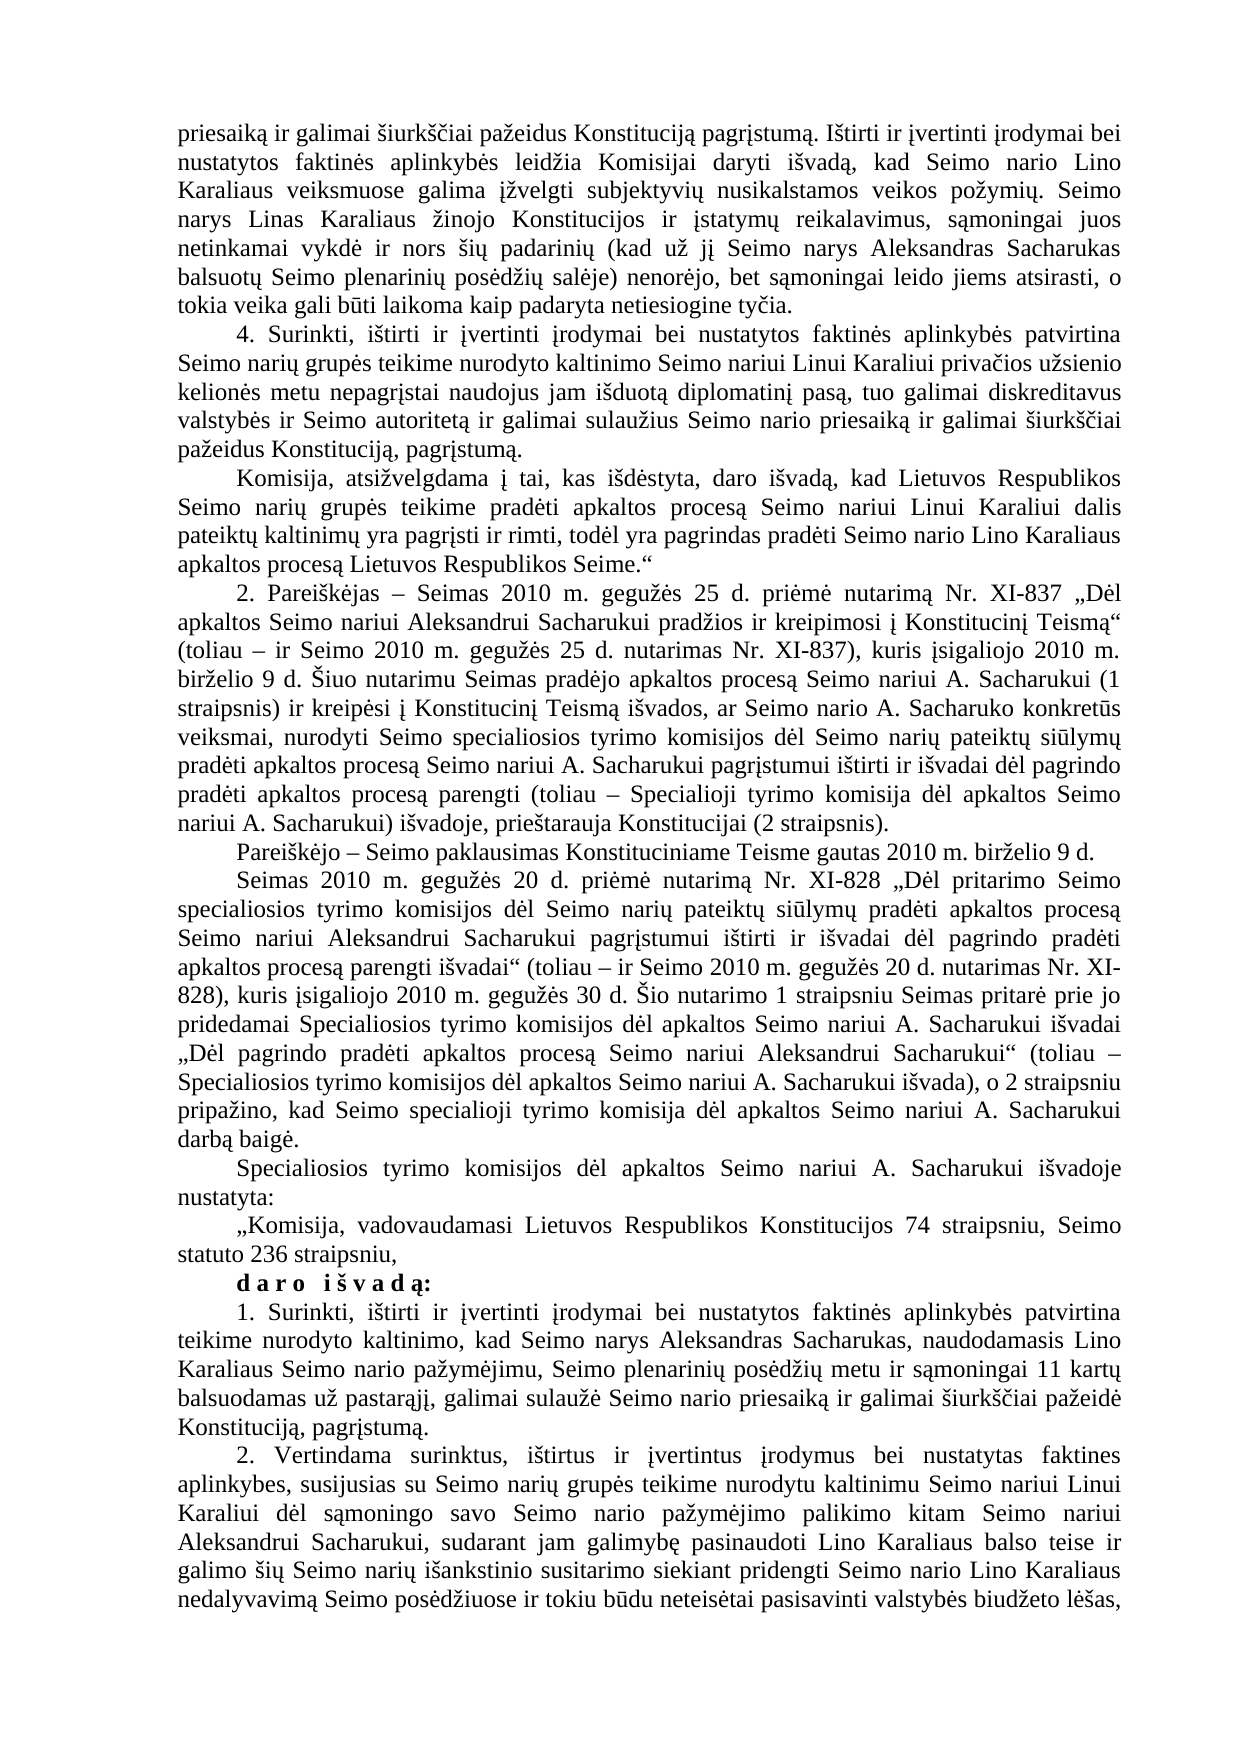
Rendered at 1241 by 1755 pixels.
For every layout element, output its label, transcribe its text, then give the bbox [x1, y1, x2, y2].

text 2. Pareiškėjas – Seimas 2010 m. gegužės 25 d. priėmė nutarimą Nr. XI-837 „Dėl apkaltos Seimo nariui Aleksandrui Sacharukui pradžios ir kreipimosi į Konstitucinį Teismą“ (toliau – ir Seimo 2010 m. gegužės 25 d. nutarimas Nr. XI-837), kuris įsigaliojo 2010 m. birželio 9 d. Šiuo nutarimu Seimas pradėjo apkaltos procesą Seimo nariui A. Sacharukui (1 straipsnis) ir kreipėsi į Konstitucinį Teismą išvados, ar Seimo nario A. Sacharuko konkretūs veiksmai, nurodyti Seimo specialiosios tyrimo komisijos dėl Seimo narių pateiktų siūlymų pradėti apkaltos procesą Seimo nariui A. Sacharukui pagrįstumui ištirti ir išvadai dėl pagrindo pradėti apkaltos procesą parengti (toliau – Specialioji tyrimo komisija dėl apkaltos Seimo nariui A. Sacharukui) išvadoje, prieštarauja Konstitucijai (2 straipsnis). [177, 578, 1122, 837]
text 2. Vertindama surinktus, ištirtus ir įvertintus įrodymus bei nustatytas faktines aplinkybes, susijusias su Seimo narių grupės teikime nurodytu kaltinimu Seimo nariui Linui Karaliui dėl sąmoningo savo Seimo nario pažymėjimo palikimo kitam Seimo nariui Aleksandrui Sacharukui, sudarant jam galimybę pasinaudoti Lino Karaliaus balso teise ir galimo šių Seimo narių išankstinio susitarimo siekiant pridengti Seimo nario Lino Karaliaus nedalyvavimą Seimo posėdžiuose ir tokiu būdu neteisėtai pasisavinti valstybės biudžeto lėšas, [177, 1441, 1122, 1613]
text 4. Surinkti, ištirti ir įvertinti įrodymai bei nustatytos faktinės aplinkybės patvirtina Seimo narių grupės teikime nurodyto kaltinimo Seimo nariui Linui Karaliui privačios užsienio kelionės metu nepagrįstai naudojus jam išduotą diplomatinį pasą, tuo galimai diskreditavus valstybės ir Seimo autoritetą ir galimai sulaužius Seimo nario priesaiką ir galimai šiurkščiai pažeidus Konstituciją, pagrįstumą. [177, 319, 1122, 463]
text Seimas 2010 m. gegužės 20 d. priėmė nutarimą Nr. XI-828 „Dėl pritarimo Seimo specialiosios tyrimo komisijos dėl Seimo narių pateiktų siūlymų pradėti apkaltos procesą Seimo nariui Aleksandrui Sacharukui pagrįstumui ištirti ir išvadai dėl pagrindo pradėti apkaltos procesą parengti išvadai“ (toliau – ir Seimo 2010 m. gegužės 20 d. nutarimas Nr. XI-828), kuris įsigaliojo 2010 m. gegužės 30 d. Šio nutarimo 1 straipsniu Seimas pritarė prie jo pridedamai Specialiosios tyrimo komisijos dėl apkaltos Seimo nariui A. Sacharukui išvadai „Dėl pagrindo pradėti apkaltos procesą Seimo nariui Aleksandrui Sacharukui“ (toliau – Specialiosios tyrimo komisijos dėl apkaltos Seimo nariui A. Sacharukui išvada), o 2 straipsniu pripažino, kad Seimo specialioji tyrimo komisija dėl apkaltos Seimo nariui A. Sacharukui darbą baigė. [177, 866, 1122, 1153]
text Komisija, atsižvelgdama į tai, kas išdėstyta, daro išvadą, kad Lietuvos Respublikos Seimo narių grupės teikime pradėti apkaltos procesą Seimo nariui Linui Karaliui dalis pateiktų kaltinimų yra pagrįsti ir rimti, todėl yra pagrindas pradėti Seimo nario Lino Karaliaus apkaltos procesą Lietuvos Respublikos Seime.“ [177, 463, 1122, 578]
text 1. Surinkti, ištirti ir įvertinti įrodymai bei nustatytos faktinės aplinkybės patvirtina teikime nurodyto kaltinimo, kad Seimo narys Aleksandras Sacharukas, naudodamasis Lino Karaliaus Seimo nario pažymėjimu, Seimo plenarinių posėdžių metu ir sąmoningai 11 kartų balsuodamas už pastarąjį, galimai sulaužė Seimo nario priesaiką ir galimai šiurkščiai pažeidė Konstituciją, pagrįstumą. [177, 1297, 1122, 1441]
text Specialiosios tyrimo komisijos dėl apkaltos Seimo nariui A. Sacharukui išvadoje nustatyta: [177, 1153, 1122, 1211]
text „Komisija, vadovaudamasi Lietuvos Respublikos Konstitucijos 74 straipsniu, Seimo statuto 236 straipsniu, [177, 1211, 1122, 1268]
text d a r o i š v a d ą: [177, 1268, 1122, 1297]
text Pareiškėjo – Seimo paklausimas Konstituciniame Teisme gautas 2010 m. birželio 9 d. [177, 837, 1122, 866]
text priesaiką ir galimai šiurkščiai pažeidus Konstituciją pagrįstumą. Ištirti ir įvertinti įrodymai bei nustatytos faktinės aplinkybės leidžia Komisijai daryti išvadą, kad Seimo nario Lino Karaliaus veiksmuose galima įžvelgti subjektyvių nusikalstamos veikos požymių. Seimo narys Linas Karaliaus žinojo Konstitucijos ir įstatymų reikalavimus, sąmoningai juos netinkamai vykdė ir nors šių padarinių (kad už jį Seimo narys Aleksandras Sacharukas balsuotų Seimo plenarinių posėdžių salėje) nenorėjo, bet sąmoningai leido jiems atsirasti, o tokia veika gali būti laikoma kaip padaryta netiesiogine tyčia. [177, 118, 1122, 319]
